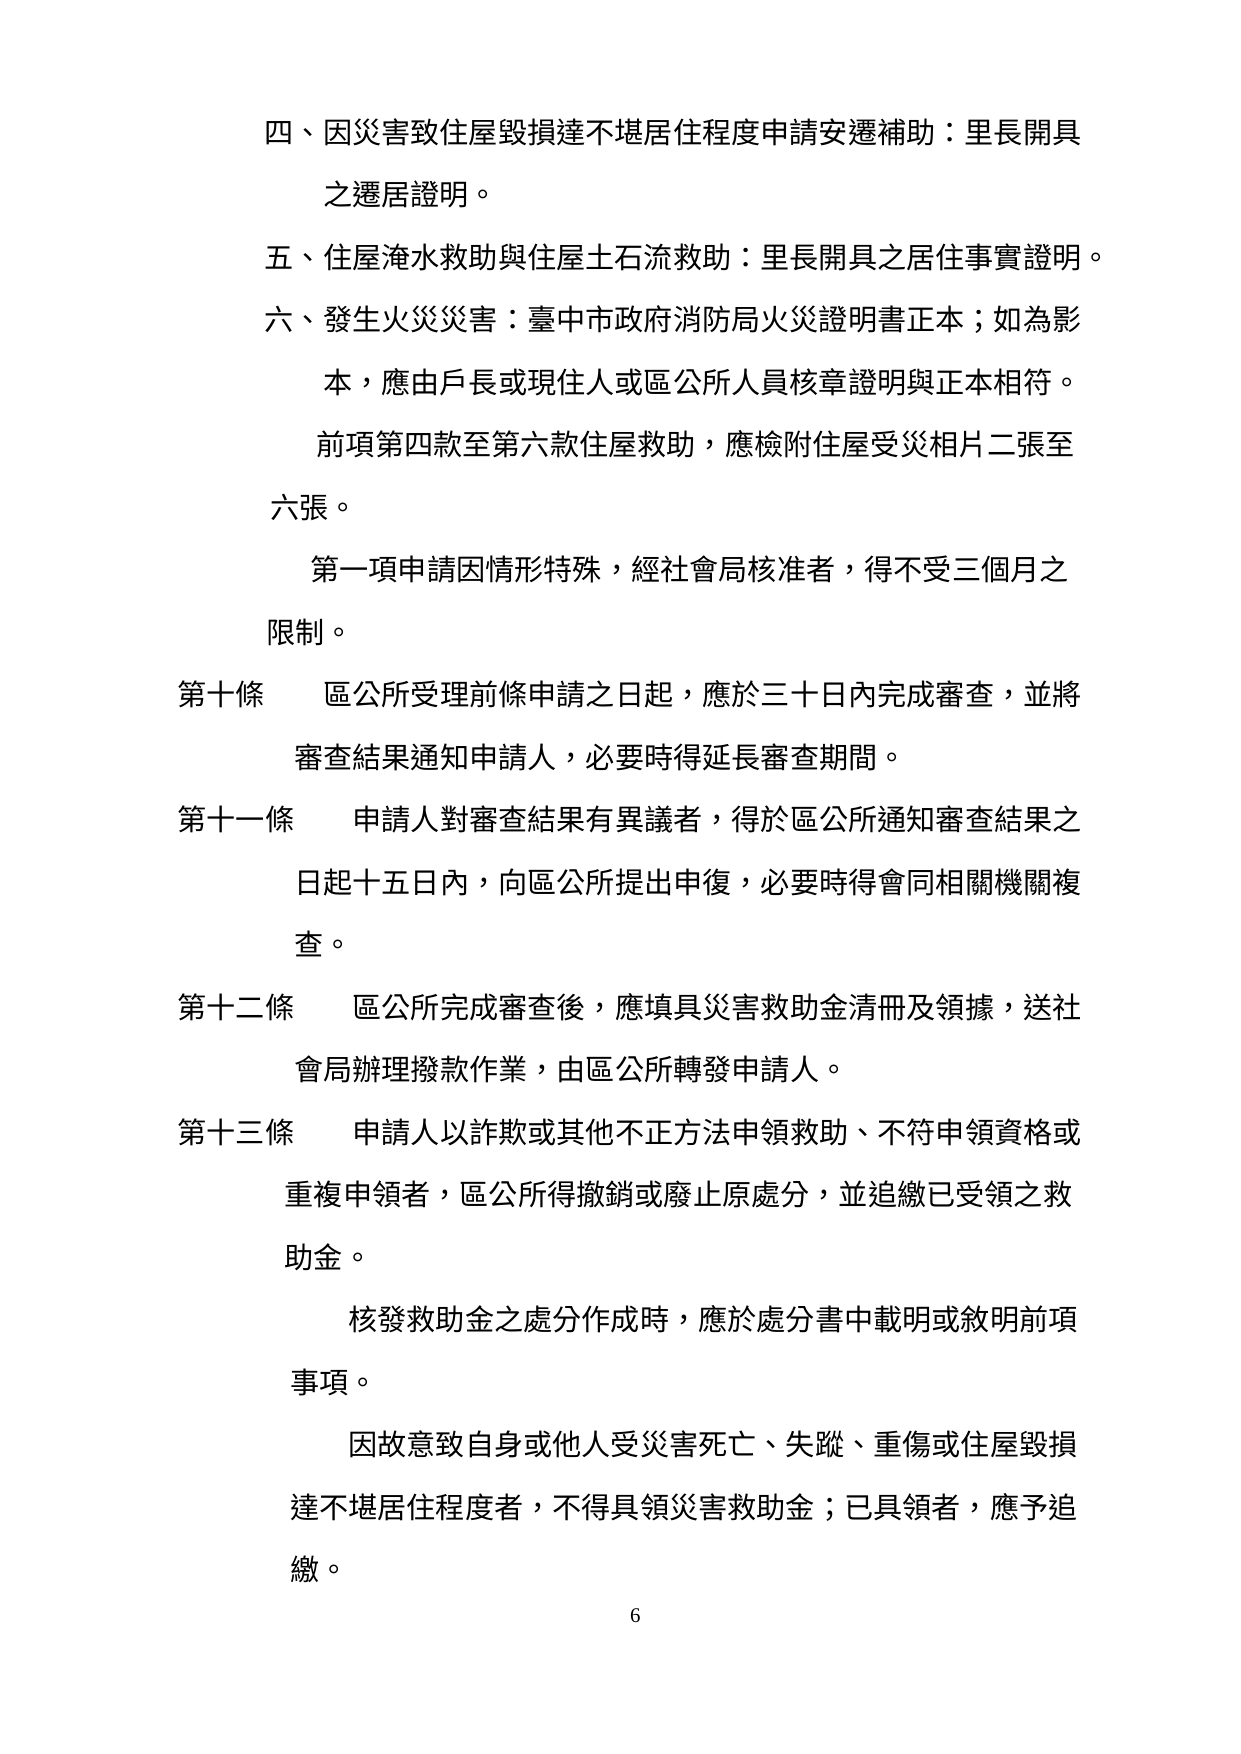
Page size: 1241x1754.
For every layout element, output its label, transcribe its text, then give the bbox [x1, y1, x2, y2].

text 六、發生火災災害：臺中市政府消防局火災證明書正本；如為影本，應由戶長或現住人或區公所人員核章證明與正本相符。 [264, 276, 1092, 401]
text 五、住屋淹水救助與住屋土石流救助：里長開具之居住事實證明。 [264, 214, 1092, 276]
text 第十一條 申請人對審查結果有異議者，得於區公所通知審查結果之日起十五日內，向區公所提出申復，必要時得會同相關機關複查。 [177, 776, 1092, 964]
text 前項第四款至第六款住屋救助，應檢附住屋受災相片二張至六張。 [270, 401, 1092, 526]
text 第一項申請因情形特殊，經社會局核准者，得不受三個月之限制。 [266, 526, 1092, 651]
text 第十三條 申請人以詐欺或其他不正方法申領救助、不符申領資格或重複申領者，區公所得撤銷或廢止原處分，並追繳已受領之救助金。 [177, 1089, 1092, 1276]
text 四、因災害致住屋毀損達不堪居住程度申請安遷補助：里長開具之遷居證明。 [264, 89, 1092, 214]
text 因故意致自身或他人受災害死亡、失蹤、重傷或住屋毀損達不堪居住程度者，不得具領災害救助金；已具領者，應予追繳。 [290, 1401, 1092, 1589]
text 核發救助金之處分作成時，應於處分書中載明或敘明前項事項。 [290, 1276, 1092, 1401]
text 第十二條 區公所完成審查後，應填具災害救助金清冊及領據，送社會局辦理撥款作業，由區公所轉發申請人。 [177, 964, 1092, 1089]
text 第十條 區公所受理前條申請之日起，應於三十日內完成審查，並將審查結果通知申請人，必要時得延長審查期間。 [177, 651, 1092, 776]
